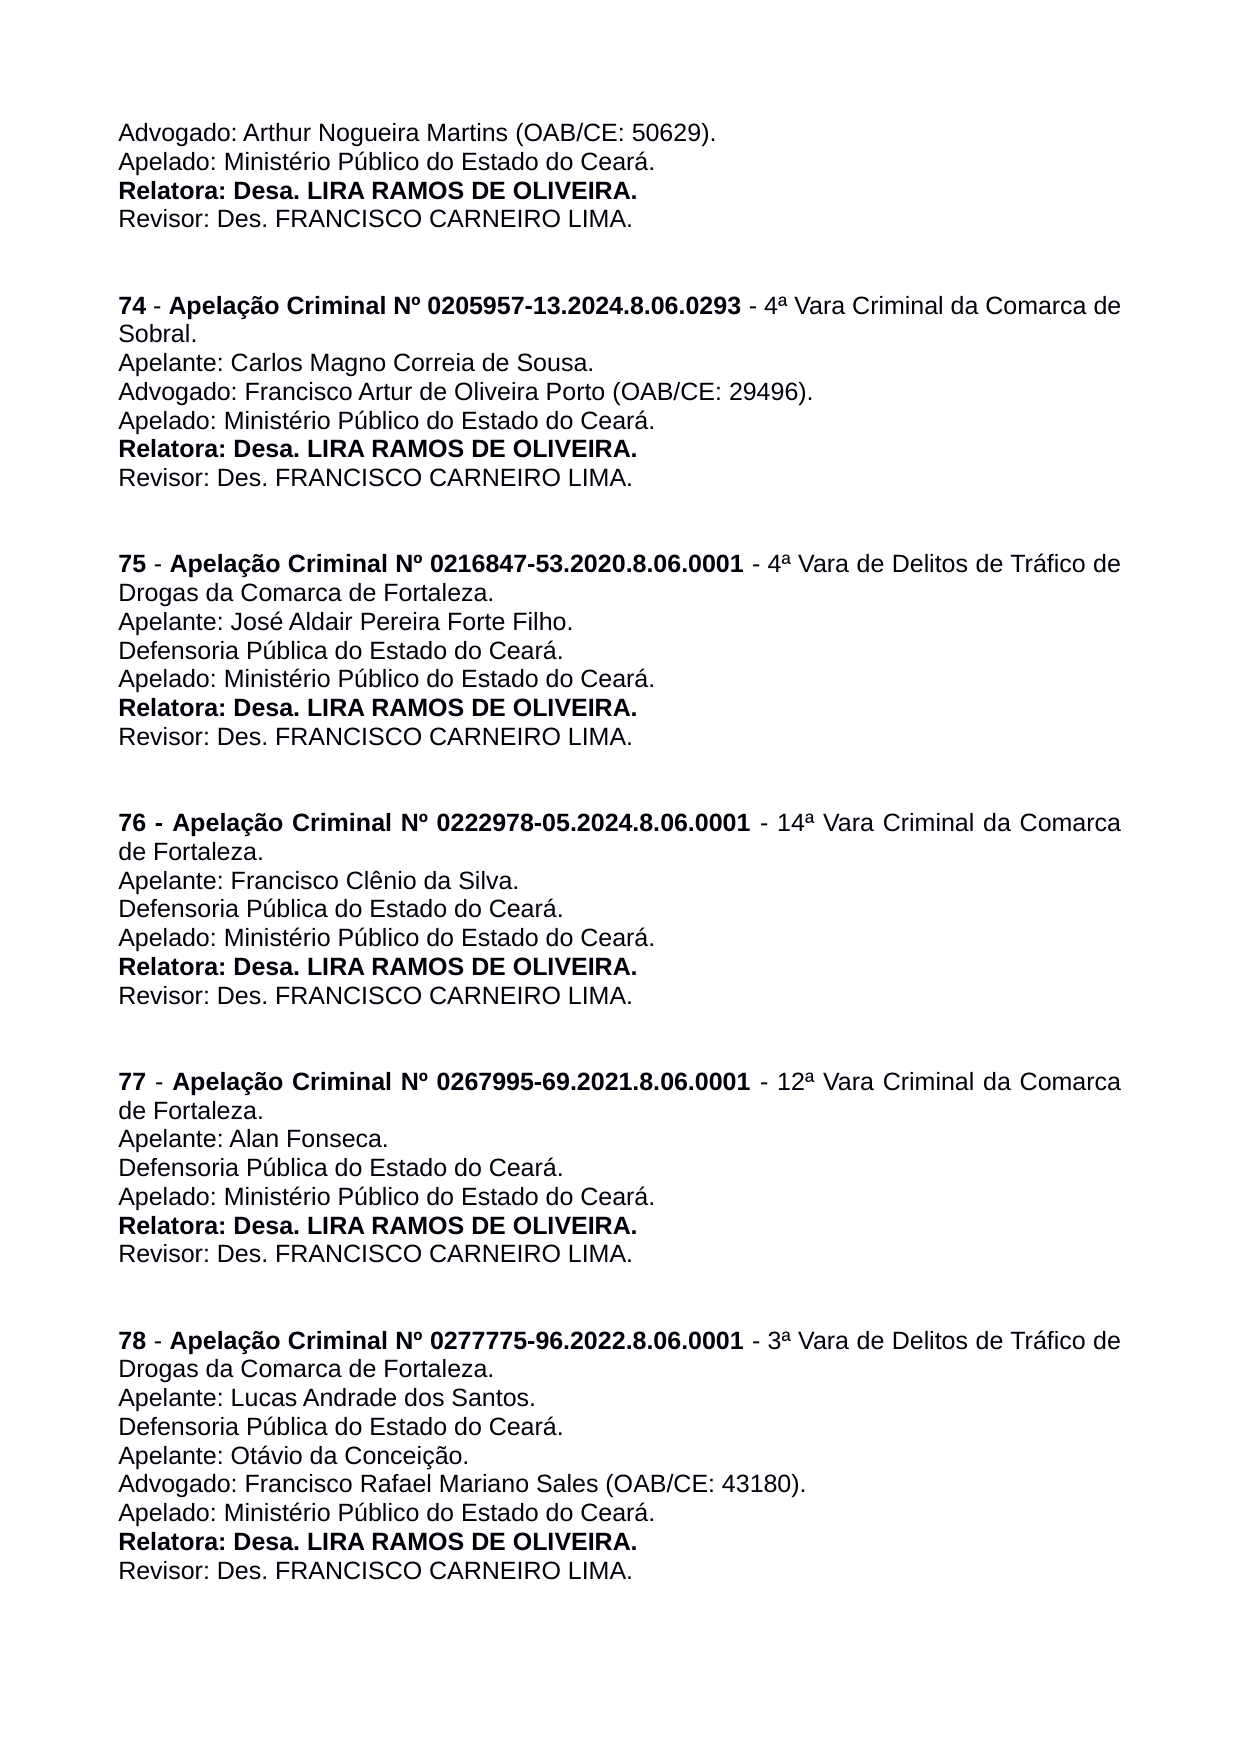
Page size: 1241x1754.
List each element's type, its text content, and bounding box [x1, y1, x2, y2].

text Revisor: Des. FRANCISCO CARNEIRO LIMA. [118, 1239, 1122, 1268]
text Relatora: Desa. LIRA RAMOS DE OLIVEIRA. [118, 1211, 1122, 1239]
text Revisor: Des. FRANCISCO CARNEIRO LIMA. [118, 722, 1122, 751]
text Relatora: Desa. LIRA RAMOS DE OLIVEIRA. [118, 693, 1122, 722]
text Advogado: Arthur Nogueira Martins (OAB/CE: 50629). [118, 118, 1122, 147]
text Defensoria Pública do Estado do Ceará. [118, 894, 1122, 923]
text 78 - Apelação Criminal Nº 0277775-96.2022.8.06.0001 - 3ª Vara de Delitos de Tráfico de Drogas da Comarca de Fortaleza. [118, 1326, 1122, 1383]
text Defensoria Pública do Estado do Ceará. [118, 1153, 1122, 1182]
text Apelante: Francisco Clênio da Silva. [118, 866, 1122, 894]
text Relatora: Desa. LIRA RAMOS DE OLIVEIRA. [118, 176, 1122, 204]
text Apelado: Ministério Público do Estado do Ceará. [118, 406, 1122, 434]
text Relatora: Desa. LIRA RAMOS DE OLIVEIRA. [118, 952, 1122, 981]
text Apelado: Ministério Público do Estado do Ceará. [118, 1182, 1122, 1211]
text 74 - Apelação Criminal Nº 0205957-13.2024.8.06.0293 - 4ª Vara Criminal da Comarca de Sobral. [118, 291, 1122, 348]
text Revisor: Des. FRANCISCO CARNEIRO LIMA. [118, 463, 1122, 492]
text Defensoria Pública do Estado do Ceará. [118, 636, 1122, 664]
text Advogado: Francisco Artur de Oliveira Porto (OAB/CE: 29496). [118, 377, 1122, 406]
text Apelante: José Aldair Pereira Forte Filho. [118, 607, 1122, 636]
text Relatora: Desa. LIRA RAMOS DE OLIVEIRA. [118, 1527, 1122, 1556]
text Apelado: Ministério Público do Estado do Ceará. [118, 664, 1122, 693]
text Apelante: Lucas Andrade dos Santos. [118, 1383, 1122, 1412]
text Revisor: Des. FRANCISCO CARNEIRO LIMA. [118, 981, 1122, 1009]
text Revisor: Des. FRANCISCO CARNEIRO LIMA. [118, 204, 1122, 233]
text Relatora: Desa. LIRA RAMOS DE OLIVEIRA. [118, 434, 1122, 463]
text Apelado: Ministério Público do Estado do Ceará. [118, 923, 1122, 952]
text Apelado: Ministério Público do Estado do Ceará. [118, 1498, 1122, 1527]
text Apelante: Otávio da Conceição. [118, 1441, 1122, 1469]
text 76 - Apelação Criminal Nº 0222978-05.2024.8.06.0001 - 14ª Vara Criminal da Comarca de Fortaleza. [118, 808, 1122, 866]
text 77 - Apelação Criminal Nº 0267995-69.2021.8.06.0001 - 12ª Vara Criminal da Comarca de Fortaleza. [118, 1067, 1122, 1124]
text Apelante: Carlos Magno Correia de Sousa. [118, 348, 1122, 377]
text Apelante: Alan Fonseca. [118, 1124, 1122, 1153]
text Revisor: Des. FRANCISCO CARNEIRO LIMA. [118, 1556, 1122, 1584]
text Apelado: Ministério Público do Estado do Ceará. [118, 147, 1122, 176]
text 75 - Apelação Criminal Nº 0216847-53.2020.8.06.0001 - 4ª Vara de Delitos de Tráfico de Drogas da Comarca de Fortaleza. [118, 549, 1122, 607]
text Advogado: Francisco Rafael Mariano Sales (OAB/CE: 43180). [118, 1469, 1122, 1498]
text Defensoria Pública do Estado do Ceará. [118, 1412, 1122, 1441]
